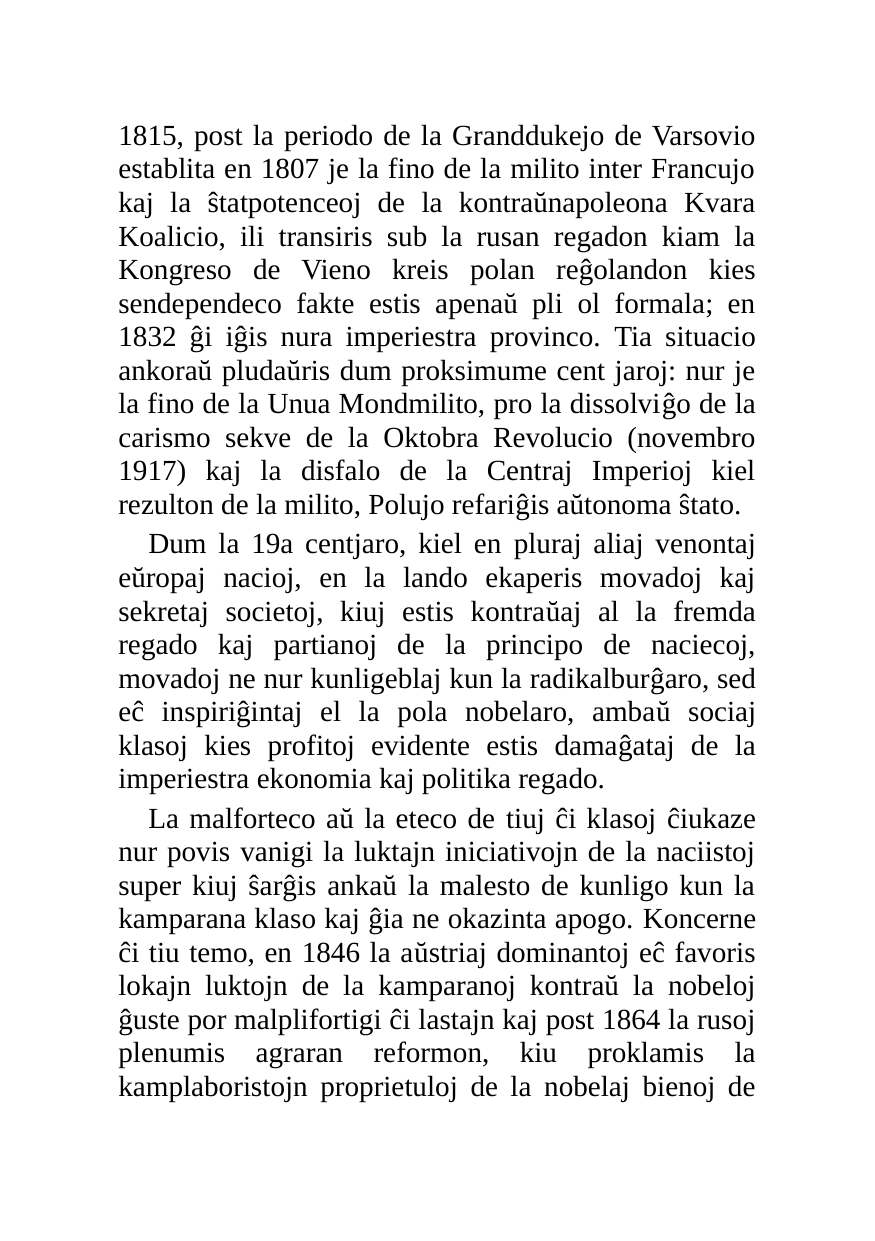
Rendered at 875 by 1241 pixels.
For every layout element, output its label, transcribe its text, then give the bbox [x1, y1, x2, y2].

text La malforteco aŭ la eteco de tiuj ĉi klasoj ĉiukaze nur povis vanigi la luktajn iniciativojn de la naciistoj super kiuj ŝarĝis ankaŭ la malesto de kunligo kun la kamparana klaso kaj ĝia ne okazinta apogo. Koncerne ĉi tiu temo, en 1846 la aŭstriaj dominantoj eĉ favoris lokajn luktojn de la kamparanoj kontraŭ la nobeloj ĝuste por malplifortigi ĉi lastajn kaj post 1864 la rusoj plenumis agraran reformon, kiu proklamis la kamplaboristojn proprietuloj de la nobelaj bienoj de [118, 801, 756, 1103]
text 1815, post la periodo de la Granddukejo de Varsovio establita en 1807 je la fino de la milito inter Francujo kaj la ŝtatpotenceoj de la kontraŭnapoleona Kvara Koalicio, ili transiris sub la rusan regadon kiam la Kongreso de Vieno kreis polan reĝolandon kies sendependeco fakte estis apenaŭ pli ol formala; en 1832 ĝi iĝis nura imperiestra provinco. Tia situacio ankoraŭ pludaŭris dum proksimume cent jaroj: nur je la fino de la Unua Mondmilito, pro la dissolviĝo de la carismo sekve de la Oktobra Revolucio (novembro 1917) kaj la disfalo de la Centraj Imperioj kiel rezulton de la milito, Polujo refariĝis aŭtonoma ŝtato. [118, 118, 756, 521]
text Dum la 19a centjaro, kiel en pluraj aliaj venontaj eŭropaj nacioj, en la lando ekaperis movadoj kaj sekretaj societoj, kiuj estis kontraŭaj al la fremda regado kaj partianoj de la principo de naciecoj, movadoj ne nur kunligeblaj kun la radikalburĝaro, sed eĉ inspiriĝintaj el la pola nobelaro, ambaŭ sociaj klasoj kies profitoj evidente estis damaĝataj de la imperiestra ekonomia kaj politika regado. [118, 527, 756, 795]
